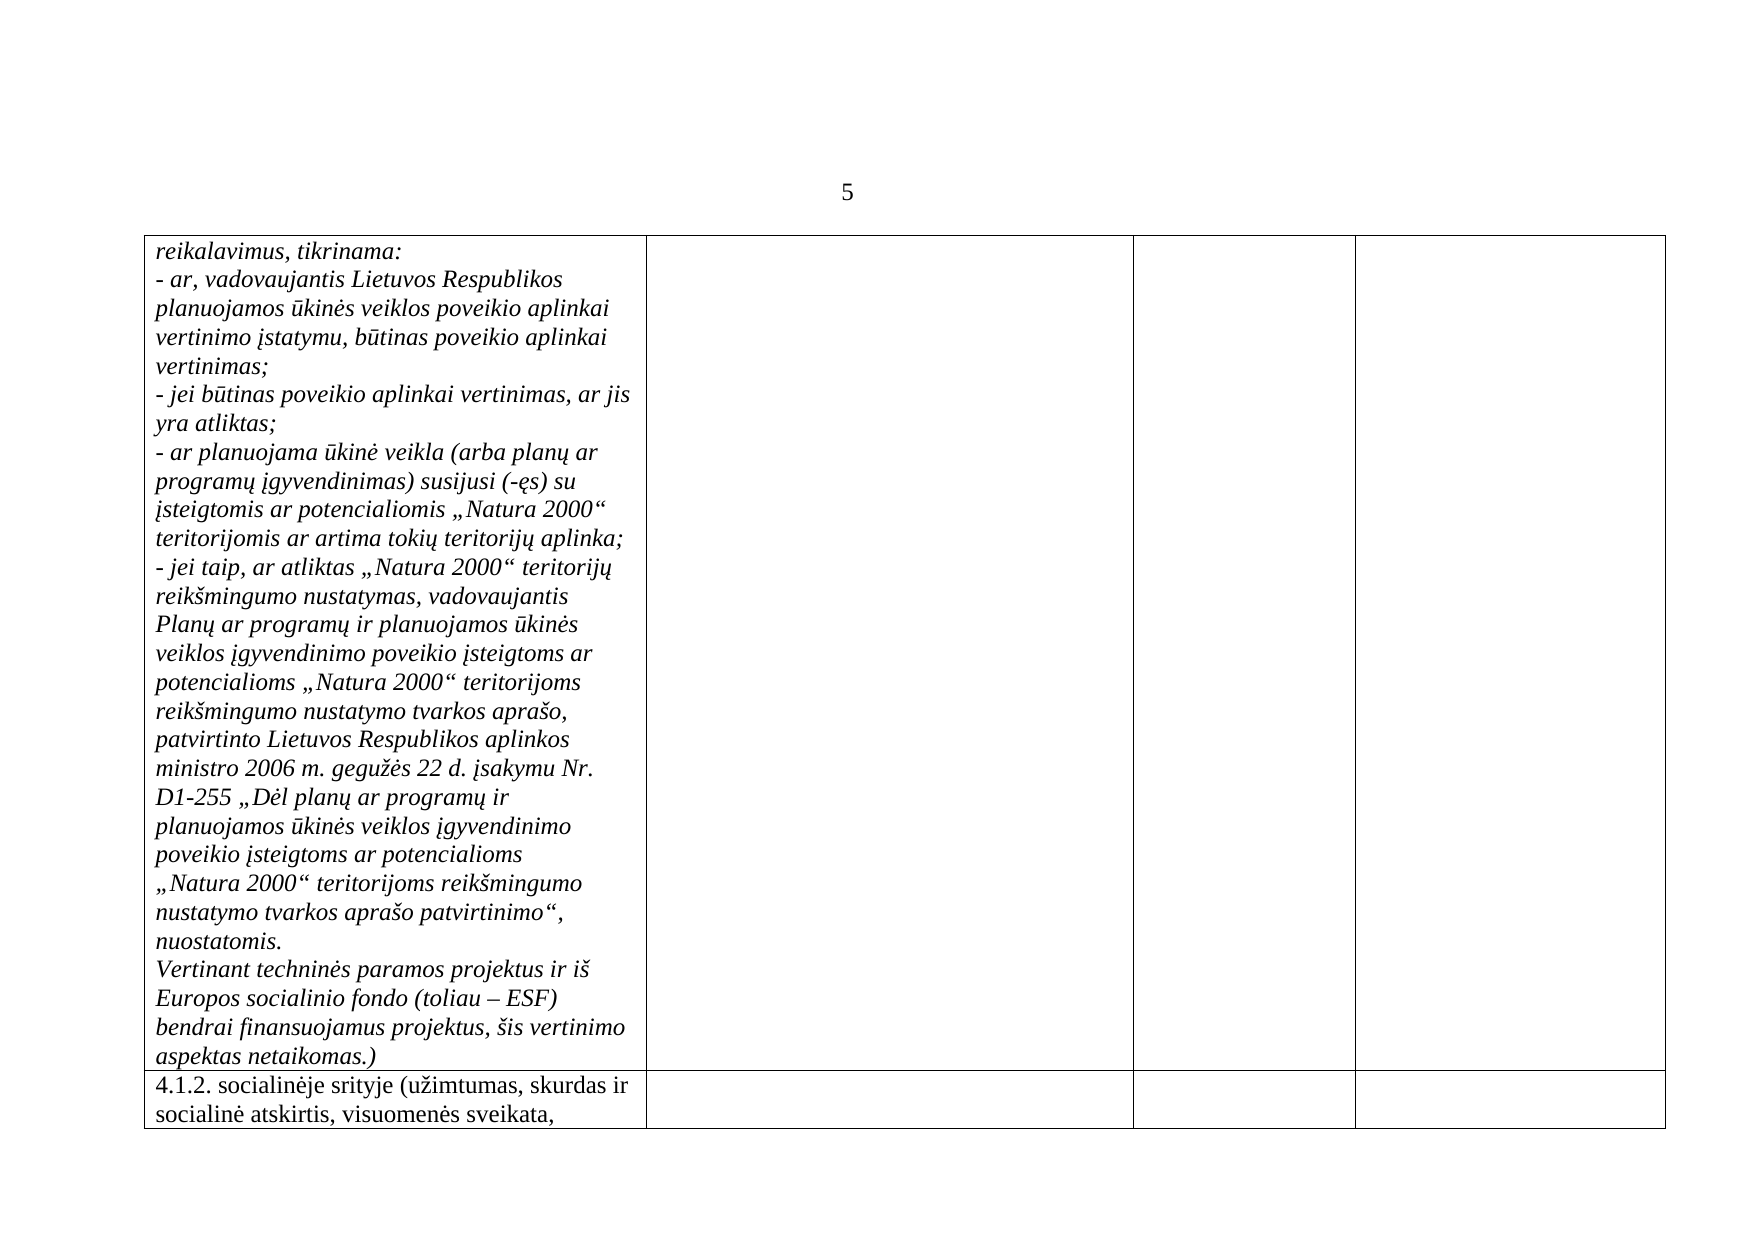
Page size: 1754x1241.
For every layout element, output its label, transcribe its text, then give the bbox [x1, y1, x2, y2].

table_cell [647, 1071, 1133, 1128]
table_cell [1356, 236, 1665, 1069]
table_cell [1356, 1071, 1665, 1128]
table_cell [647, 236, 1133, 1069]
table_cell [1134, 1071, 1355, 1128]
table_cell 4.1.2. socialinėje srityje (užimtumas, skurdas ir socialinė atskirtis, visuomenės sveikata, [145, 1071, 646, 1128]
table_cell reikalavimus, tikrinama: - ar, vadovaujantis Lietuvos Respublikos planuojamos ūkinės veiklos poveikio aplinkai vertinimo įstatymu, būtinas poveikio aplinkai vertinimas; - jei būtinas poveikio aplinkai vertinimas, ar jis yra atliktas; - ar planuojama ūkinė veikla (arba planų ar programų įgyvendinimas) susijusi (-ęs) su įsteigtomis ar potencialiomis „Natura 2000“ teritorijomis ar artima tokių teritorijų aplinka; - jei taip, ar atliktas „Natura 2000“ teritorijų reikšmingumo nustatymas, vadovaujantis Planų ar programų ir planuojamos ūkinės veiklos įgyvendinimo poveikio įsteigtoms ar potencialioms „Natura 2000“ teritorijoms reikšmingumo nustatymo tvarkos aprašo, patvirtinto Lietuvos Respublikos aplinkos ministro 2006 m. gegužės 22 d. įsakymu Nr. D1-255 „Dėl planų ar programų ir planuojamos ūkinės veiklos įgyvendinimo poveikio įsteigtoms ar potencialioms „Natura 2000“ teritorijoms reikšmingumo nustatymo tvarkos aprašo patvirtinimo“, nuostatomis. Vertinant techninės paramos projektus ir iš Europos socialinio fondo (toliau – ESF) bendrai finansuojamus projektus, šis vertinimo aspektas netaikomas.) [145, 236, 646, 1069]
table_cell [1134, 236, 1355, 1069]
